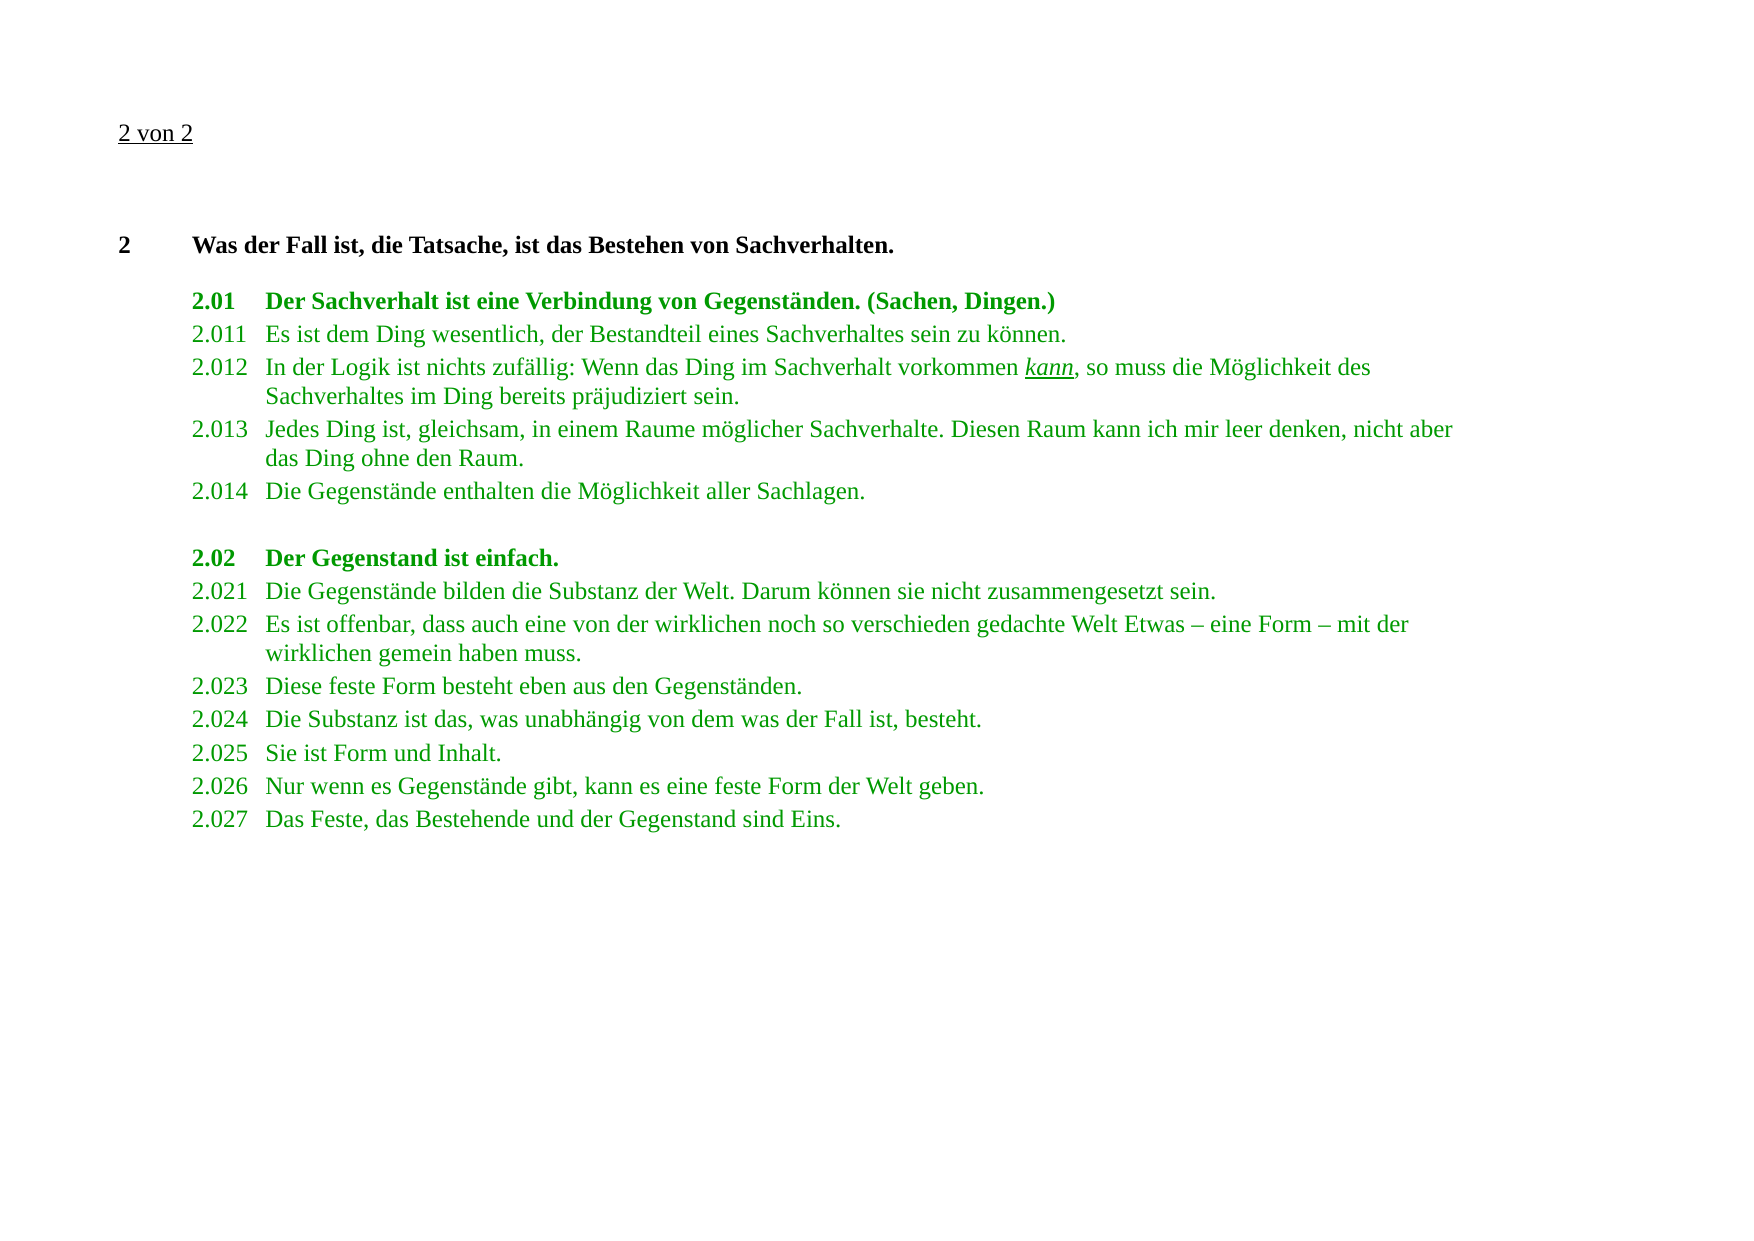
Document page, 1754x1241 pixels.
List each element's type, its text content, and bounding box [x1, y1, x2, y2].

text 2.014 Die Gegenstände enthalten die Möglichkeit aller Sachlagen. [192, 476, 1453, 505]
text 2.011 Es ist dem Ding wesentlich, der Bestandteil eines Sachverhaltes sein zu können. [192, 319, 1453, 348]
text 2.025 Sie ist Form und Inhalt. [192, 738, 1453, 767]
text 2.012 In der Logik ist nichts zufällig: Wenn das Ding im Sachverhalt vorkommen kann, so muss die Möglichkeit des Sachverhaltes im Ding bereits präjudiziert sein. [192, 352, 1453, 410]
text 2.023 Diese feste Form besteht eben aus den Gegenständen. [192, 671, 1453, 700]
text 2.013 Jedes Ding ist, gleichsam, in einem Raume möglicher Sachverhalte. Diesen Raum kann ich mir leer denken, nicht aber das Ding ohne den Raum. [192, 414, 1453, 472]
text 2.022 Es ist offenbar, dass auch eine von der wirklichen noch so verschieden gedachte Welt Etwas – eine Form – mit der wirklichen gemein haben muss. [192, 609, 1453, 667]
text 2 Was der Fall ist, die Tatsache, ist das Bestehen von Sachverhalten. [118, 230, 1453, 259]
text 2.026 Nur wenn es Gegenstände gibt, kann es eine feste Form der Welt geben. [192, 771, 1453, 800]
text 2.021 Die Gegenstände bilden die Substanz der Welt. Darum können sie nicht zusammengesetzt sein. [192, 576, 1453, 605]
text 2.01 Der Sachverhalt ist eine Verbindung von Gegenständen. (Sachen, Dingen.) [192, 286, 1453, 315]
text 2.02 Der Gegenstand ist einfach. [192, 543, 1453, 572]
text 2.027 Das Feste, das Bestehende und der Gegenstand sind Eins. [192, 804, 1453, 833]
text 2.024 Die Substanz ist das, was unabhängig von dem was der Fall ist, besteht. [192, 704, 1453, 733]
